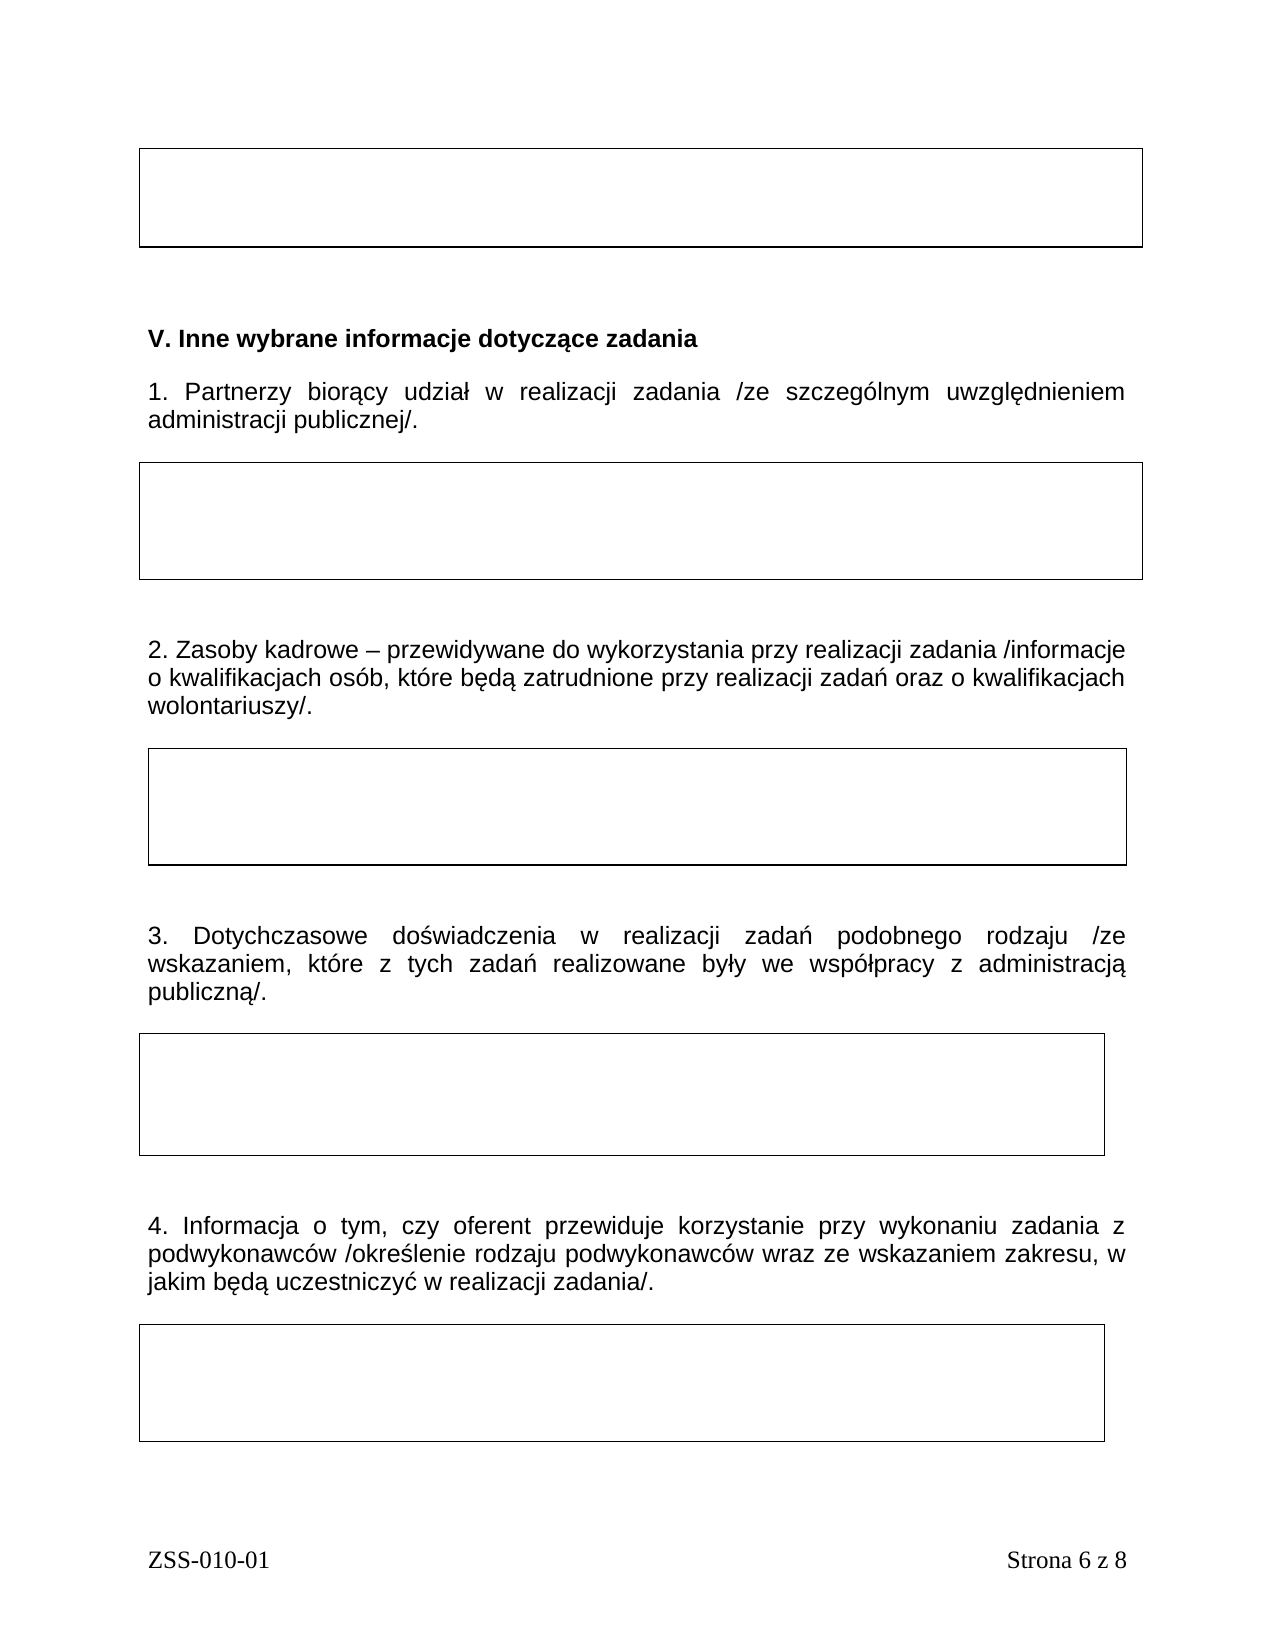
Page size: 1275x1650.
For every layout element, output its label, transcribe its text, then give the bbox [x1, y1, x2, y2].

text V. Inne wybrane informacje dotyczące zadania [148, 325, 1127, 353]
text 3. Dotychczasowe doświadczenia w realizacji zadań podobnego rodzaju /ze wskazaniem, które z tych zadań realizowane były we współpracy z administracją publiczną/. [148, 921, 1127, 1005]
text 4. Informacja o tym, czy oferent przewiduje korzystanie przy wykonaniu zadania z podwykonawców /określenie rodzaju podwykonawców wraz ze wskazaniem zakresu, w jakim będą uczestniczyć w realizacji zadania/. [148, 1212, 1127, 1296]
text 1. Partnerzy biorący udział w realizacji zadania /ze szczególnym uwzględnieniem administracji publicznej/. [148, 378, 1127, 434]
table_header [140, 149, 1142, 246]
table_header [140, 1034, 1104, 1155]
table_header [140, 463, 1142, 579]
table_header [140, 1325, 1104, 1441]
text 2. Zasoby kadrowe – przewidywane do wykorzystania przy realizacji zadania /informacje o kwalifikacjach osób, które będą zatrudnione przy realizacji zadań oraz o kwalifikacjach wolontariuszy/. [148, 636, 1127, 720]
